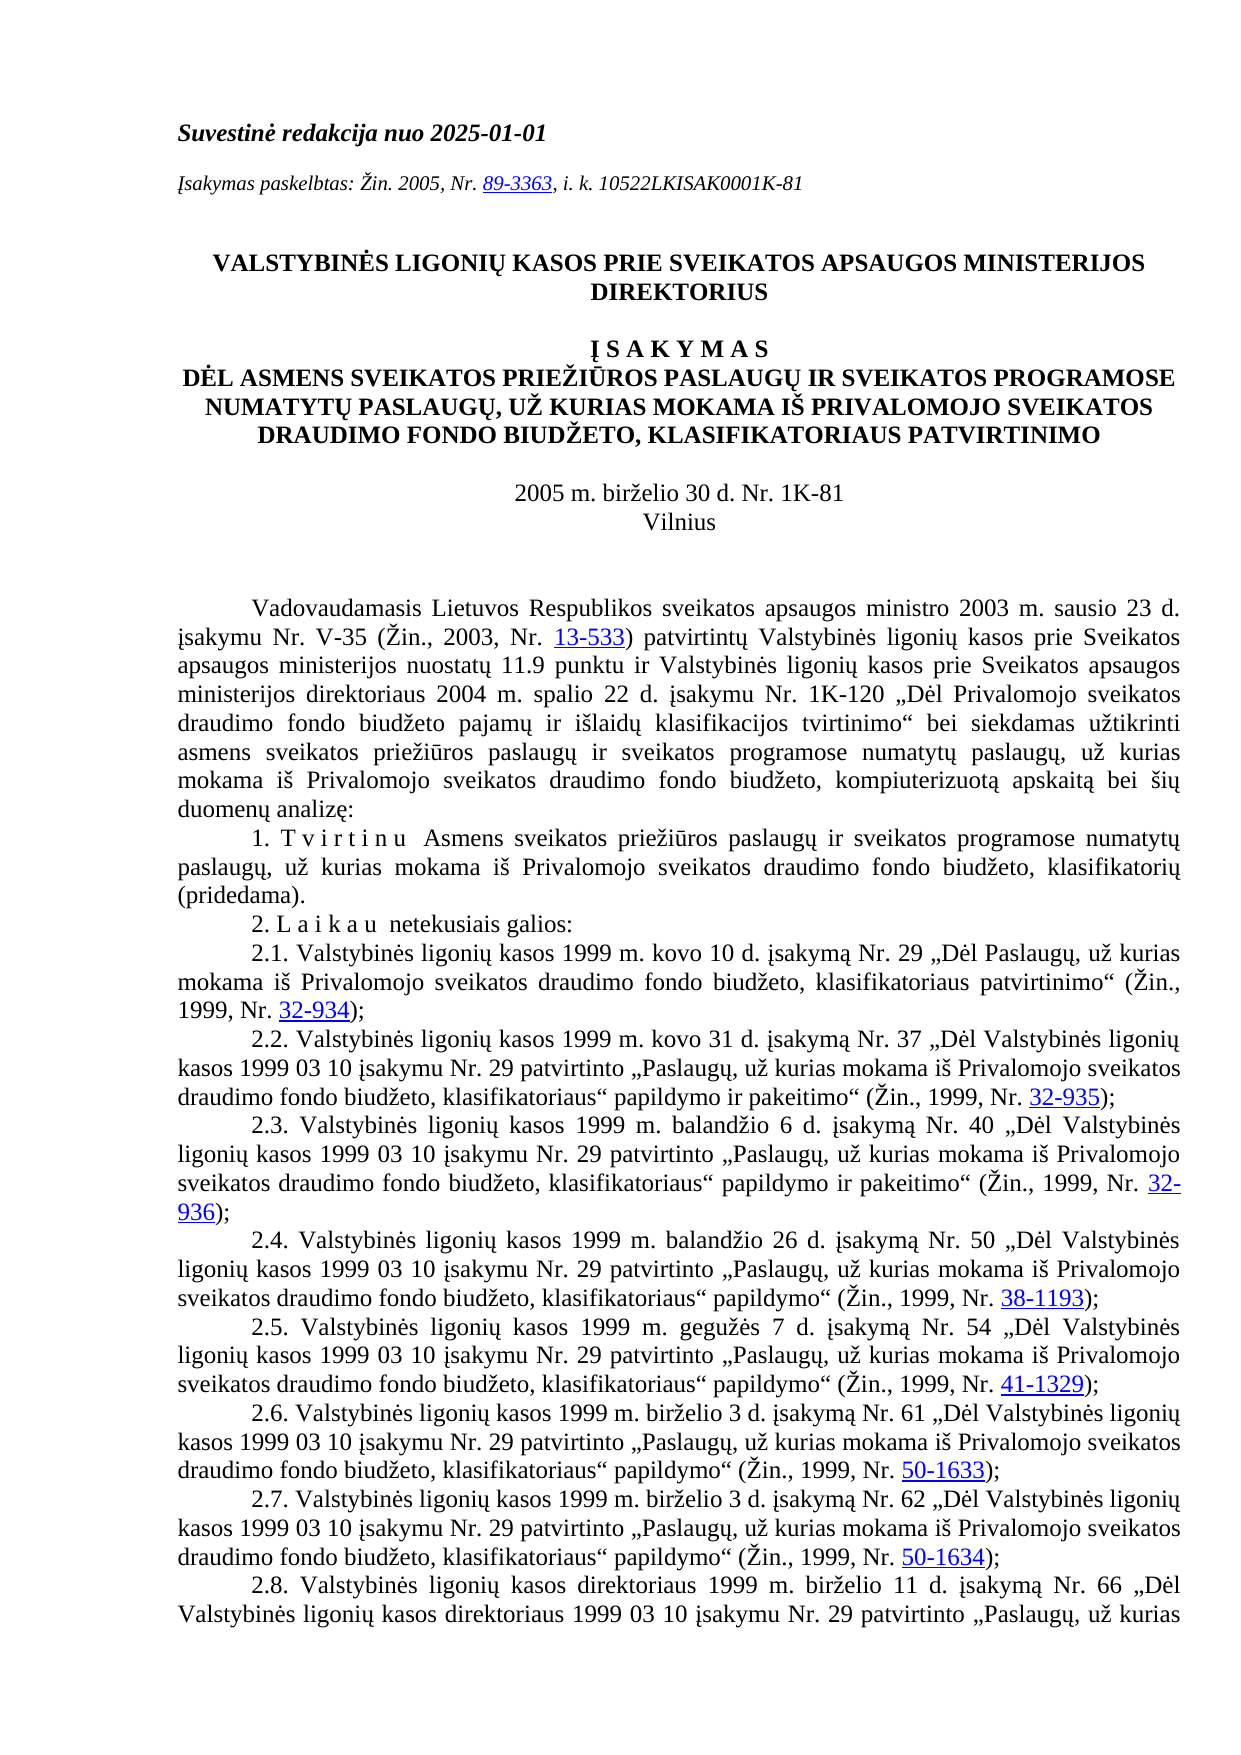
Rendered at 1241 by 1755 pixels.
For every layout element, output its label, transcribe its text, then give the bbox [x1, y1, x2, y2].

text Vadovaudamasis Lietuvos Respublikos sveikatos apsaugos ministro 2003 m. sausio 23 d. įsakymu Nr. V-35 (Žin., 2003, Nr. 13-533) patvirtintų Valstybinės ligonių kasos prie Sveikatos apsaugos ministerijos nuostatų 11.9 punktu ir Valstybinės ligonių kasos prie Sveikatos apsaugos ministerijos direktoriaus 2004 m. spalio 22 d. įsakymu Nr. 1K-120 „Dėl Privalomojo sveikatos draudimo fondo biudžeto pajamų ir išlaidų klasifikacijos tvirtinimo“ bei siekdamas užtikrinti asmens sveikatos priežiūros paslaugų ir sveikatos programose numatytų paslaugų, už kurias mokama iš Privalomojo sveikatos draudimo fondo biudžeto, kompiuterizuotą apskaitą bei šių duomenų analizę: [177, 593, 1181, 823]
text 2. Laikau netekusiais galios: [177, 909, 1181, 938]
text 2.8. Valstybinės ligonių kasos direktoriaus 1999 m. birželio 11 d. įsakymą Nr. 66 „Dėl Valstybinės ligonių kasos direktoriaus 1999 03 10 įsakymu Nr. 29 patvirtinto „Paslaugų, už kurias [177, 1570, 1181, 1628]
text Įsakymas paskelbtas: Žin. 2005, Nr. 89-3363, i. k. 10522LKISAK0001K-81 [177, 171, 1181, 195]
text Suvestinė redakcija nuo 2025-01-01 [177, 118, 1181, 147]
text 2.3. Valstybinės ligonių kasos 1999 m. balandžio 6 d. įsakymą Nr. 40 „Dėl Valstybinės ligonių kasos 1999 03 10 įsakymu Nr. 29 patvirtinto „Paslaugų, už kurias mokama iš Privalomojo sveikatos draudimo fondo biudžeto, klasifikatoriaus“ papildymo ir pakeitimo“ (Žin., 1999, Nr. 32-936); [177, 1110, 1181, 1225]
text DĖL ASMENS SVEIKATOS PRIEŽIŪROS PASLAUGŲ IR SVEIKATOS PROGRAMOSE NUMATYTŲ PASLAUGŲ, UŽ KURIAS MOKAMA IŠ PRIVALOMOJO SVEIKATOS DRAUDIMO FONDO BIUDŽETO, KLASIFIKATORIAUS PATVIRTINIMO [177, 363, 1181, 449]
text VALSTYBINĖS LIGONIŲ KASOS PRIE SVEIKATOS APSAUGOS MINISTERIJOS DIREKTORIUS [177, 248, 1181, 305]
text 2005 m. birželio 30 d. Nr. 1K-81 [177, 478, 1181, 507]
text 2.6. Valstybinės ligonių kasos 1999 m. birželio 3 d. įsakymą Nr. 61 „Dėl Valstybinės ligonių kasos 1999 03 10 įsakymu Nr. 29 patvirtinto „Paslaugų, už kurias mokama iš Privalomojo sveikatos draudimo fondo biudžeto, klasifikatoriaus“ papildymo“ (Žin., 1999, Nr. 50-1633); [177, 1398, 1181, 1484]
text Į S A K Y M A S [177, 334, 1181, 363]
text 2.2. Valstybinės ligonių kasos 1999 m. kovo 31 d. įsakymą Nr. 37 „Dėl Valstybinės ligonių kasos 1999 03 10 įsakymu Nr. 29 patvirtinto „Paslaugų, už kurias mokama iš Privalomojo sveikatos draudimo fondo biudžeto, klasifikatoriaus“ papildymo ir pakeitimo“ (Žin., 1999, Nr. 32-935); [177, 1024, 1181, 1110]
text 2.7. Valstybinės ligonių kasos 1999 m. birželio 3 d. įsakymą Nr. 62 „Dėl Valstybinės ligonių kasos 1999 03 10 įsakymu Nr. 29 patvirtinto „Paslaugų, už kurias mokama iš Privalomojo sveikatos draudimo fondo biudžeto, klasifikatoriaus“ papildymo“ (Žin., 1999, Nr. 50-1634); [177, 1484, 1181, 1570]
text 2.5. Valstybinės ligonių kasos 1999 m. gegužės 7 d. įsakymą Nr. 54 „Dėl Valstybinės ligonių kasos 1999 03 10 įsakymu Nr. 29 patvirtinto „Paslaugų, už kurias mokama iš Privalomojo sveikatos draudimo fondo biudžeto, klasifikatoriaus“ papildymo“ (Žin., 1999, Nr. 41-1329); [177, 1312, 1181, 1398]
text 1. Tvirtinu Asmens sveikatos priežiūros paslaugų ir sveikatos programose numatytų paslaugų, už kurias mokama iš Privalomojo sveikatos draudimo fondo biudžeto, klasifikatorių (pridedama). [177, 823, 1181, 909]
text 2.1. Valstybinės ligonių kasos 1999 m. kovo 10 d. įsakymą Nr. 29 „Dėl Paslaugų, už kurias mokama iš Privalomojo sveikatos draudimo fondo biudžeto, klasifikatoriaus patvirtinimo“ (Žin., 1999, Nr. 32-934); [177, 938, 1181, 1024]
text 2.4. Valstybinės ligonių kasos 1999 m. balandžio 26 d. įsakymą Nr. 50 „Dėl Valstybinės ligonių kasos 1999 03 10 įsakymu Nr. 29 patvirtinto „Paslaugų, už kurias mokama iš Privalomojo sveikatos draudimo fondo biudžeto, klasifikatoriaus“ papildymo“ (Žin., 1999, Nr. 38-1193); [177, 1225, 1181, 1312]
text Vilnius [177, 507, 1181, 535]
